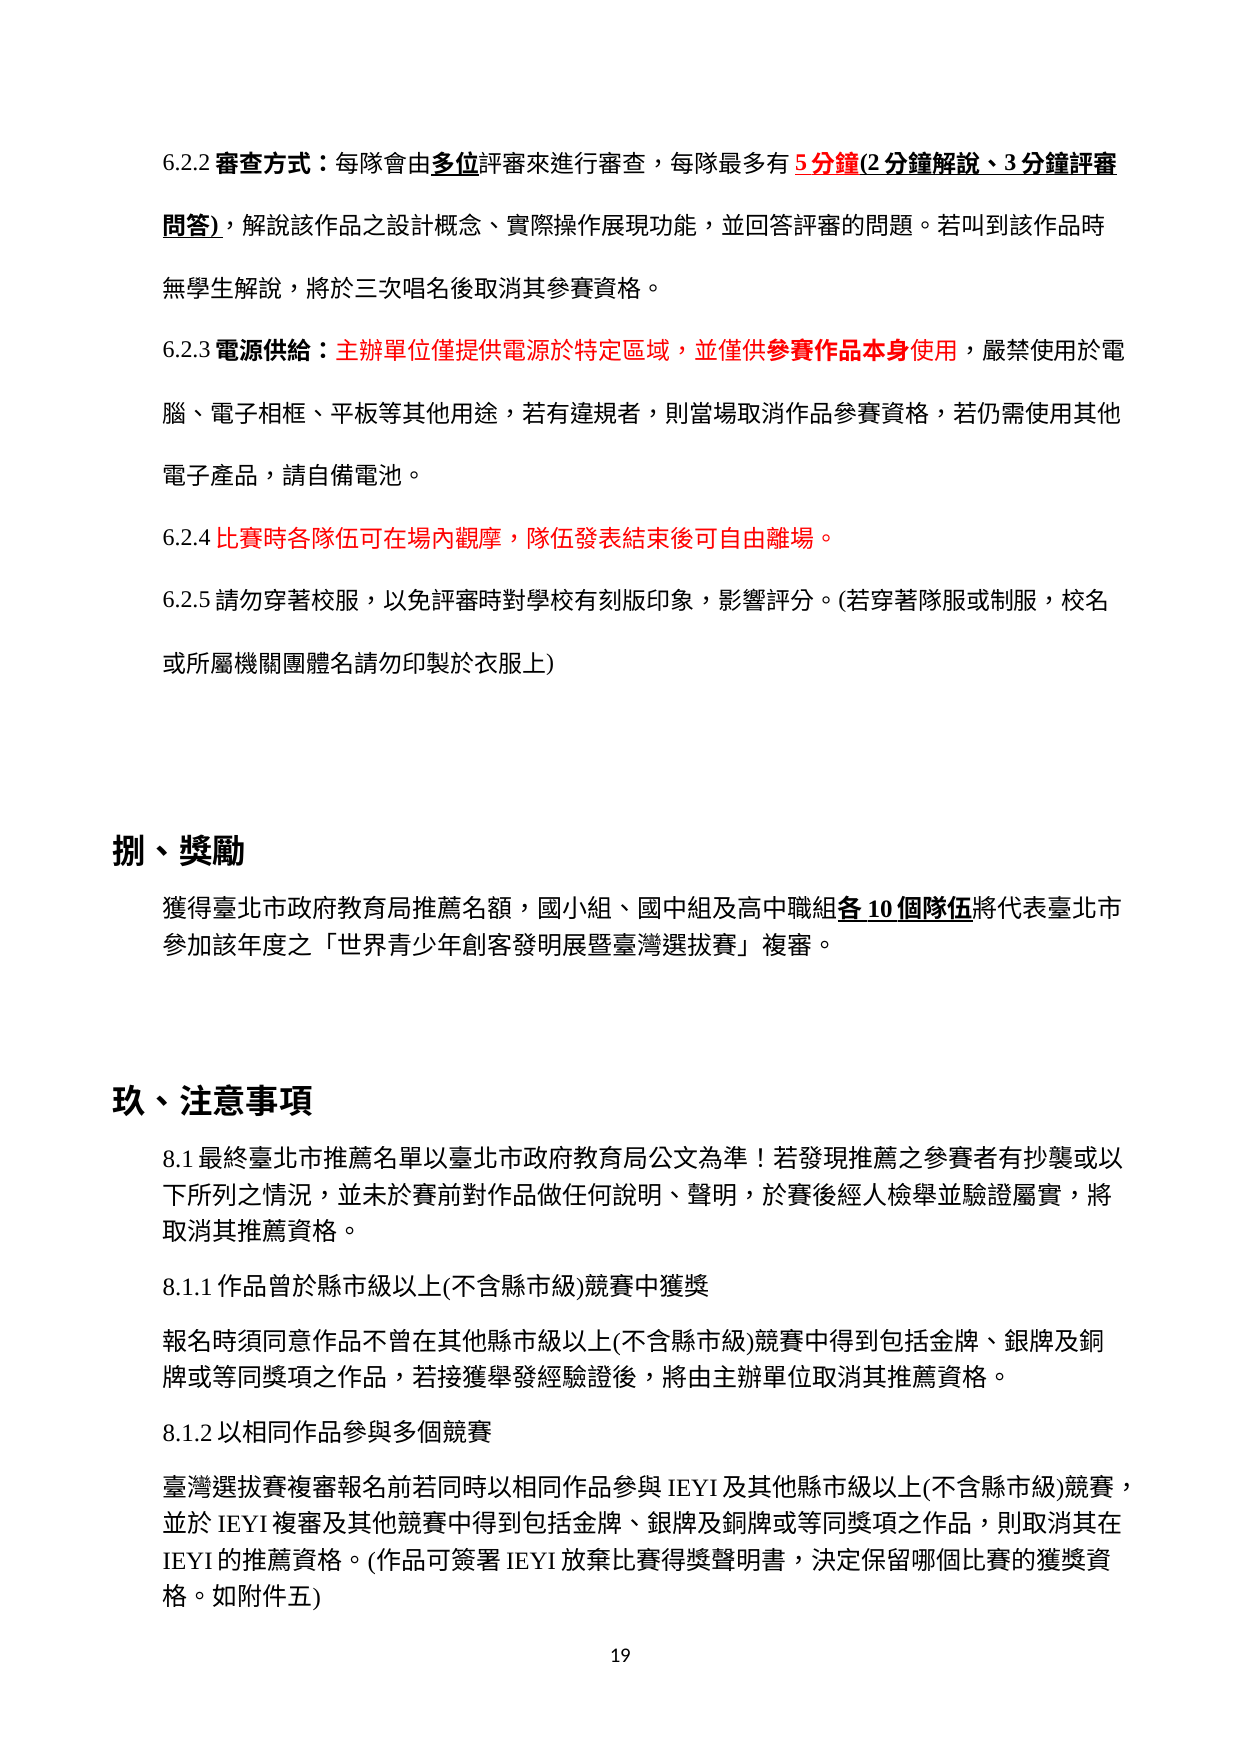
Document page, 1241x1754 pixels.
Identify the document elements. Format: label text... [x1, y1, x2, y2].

text 8.1.2以相同作品參與多個競賽 [162, 1413, 1128, 1449]
text 8.1.1作品曾於縣市級以上(不含縣市級)競賽中獲獎 [162, 1266, 1128, 1303]
text 8.1最終臺北市推薦名單以臺北市政府教育局公文為準！若發現推薦之參賽者有抄襲或以下所列之情況，並未於賽前對作品做任何說明、聲明，於賽後經人檢舉並驗證屬實，將取消其推薦資格。 [162, 1139, 1128, 1248]
subtitle 6.2.5請勿穿著校服，以免評審時對學校有刻版印象，影響評分。(若穿著隊服或制服，校名或所屬機關團體名請勿印製於衣服上) [162, 558, 1128, 683]
list 獎勵 [112, 808, 1128, 870]
text 報名時須同意作品不曾在其他縣市級以上(不含縣市級)競賽中得到包括金牌、銀牌及銅牌或等同獎項之作品，若接獲舉發經驗證後，將由主辦單位取消其推薦資格。 [162, 1321, 1128, 1394]
text 獲得臺北市政府教育局推薦名額，國小組、國中組及高中職組各10個隊伍將代表臺北市參加該年度之「世界青少年創客發明展暨臺灣選拔賽」複審。 [162, 889, 1128, 961]
subtitle 6.2.3電源供給：主辦單位僅提供電源於特定區域，並僅供參賽作品本身使用，嚴禁使用於電腦、電子相框、平板等其他用途，若有違規者，則當場取消作品參賽資格，若仍需使用其他電子產品，請自備電池。 [162, 308, 1128, 495]
list 注意事項 [112, 1058, 1128, 1120]
subtitle 6.2.4比賽時各隊伍可在場內觀摩，隊伍發表結束後可自由離場。 [162, 495, 1128, 558]
text 臺灣選拔賽複審報名前若同時以相同作品參與IEYI及其他縣市級以上(不含縣市級)競賽，並於IEYI複審及其他競賽中得到包括金牌、銀牌及銅牌或等同獎項之作品，則取消其在IEYI的推薦資格。(作品可簽署IEYI放棄比賽得獎聲明書，決定保留哪個比賽的獲獎資格。如附件五) [162, 1468, 1128, 1613]
subtitle 6.2.2審查方式：每隊會由多位評審來進行審查，每隊最多有5分鐘(2分鐘解說、3分鐘評審問答)，解說該作品之設計概念、實際操作展現功能，並回答評審的問題。若叫到該作品時無學生解說，將於三次唱名後取消其參賽資格。 [162, 120, 1128, 308]
